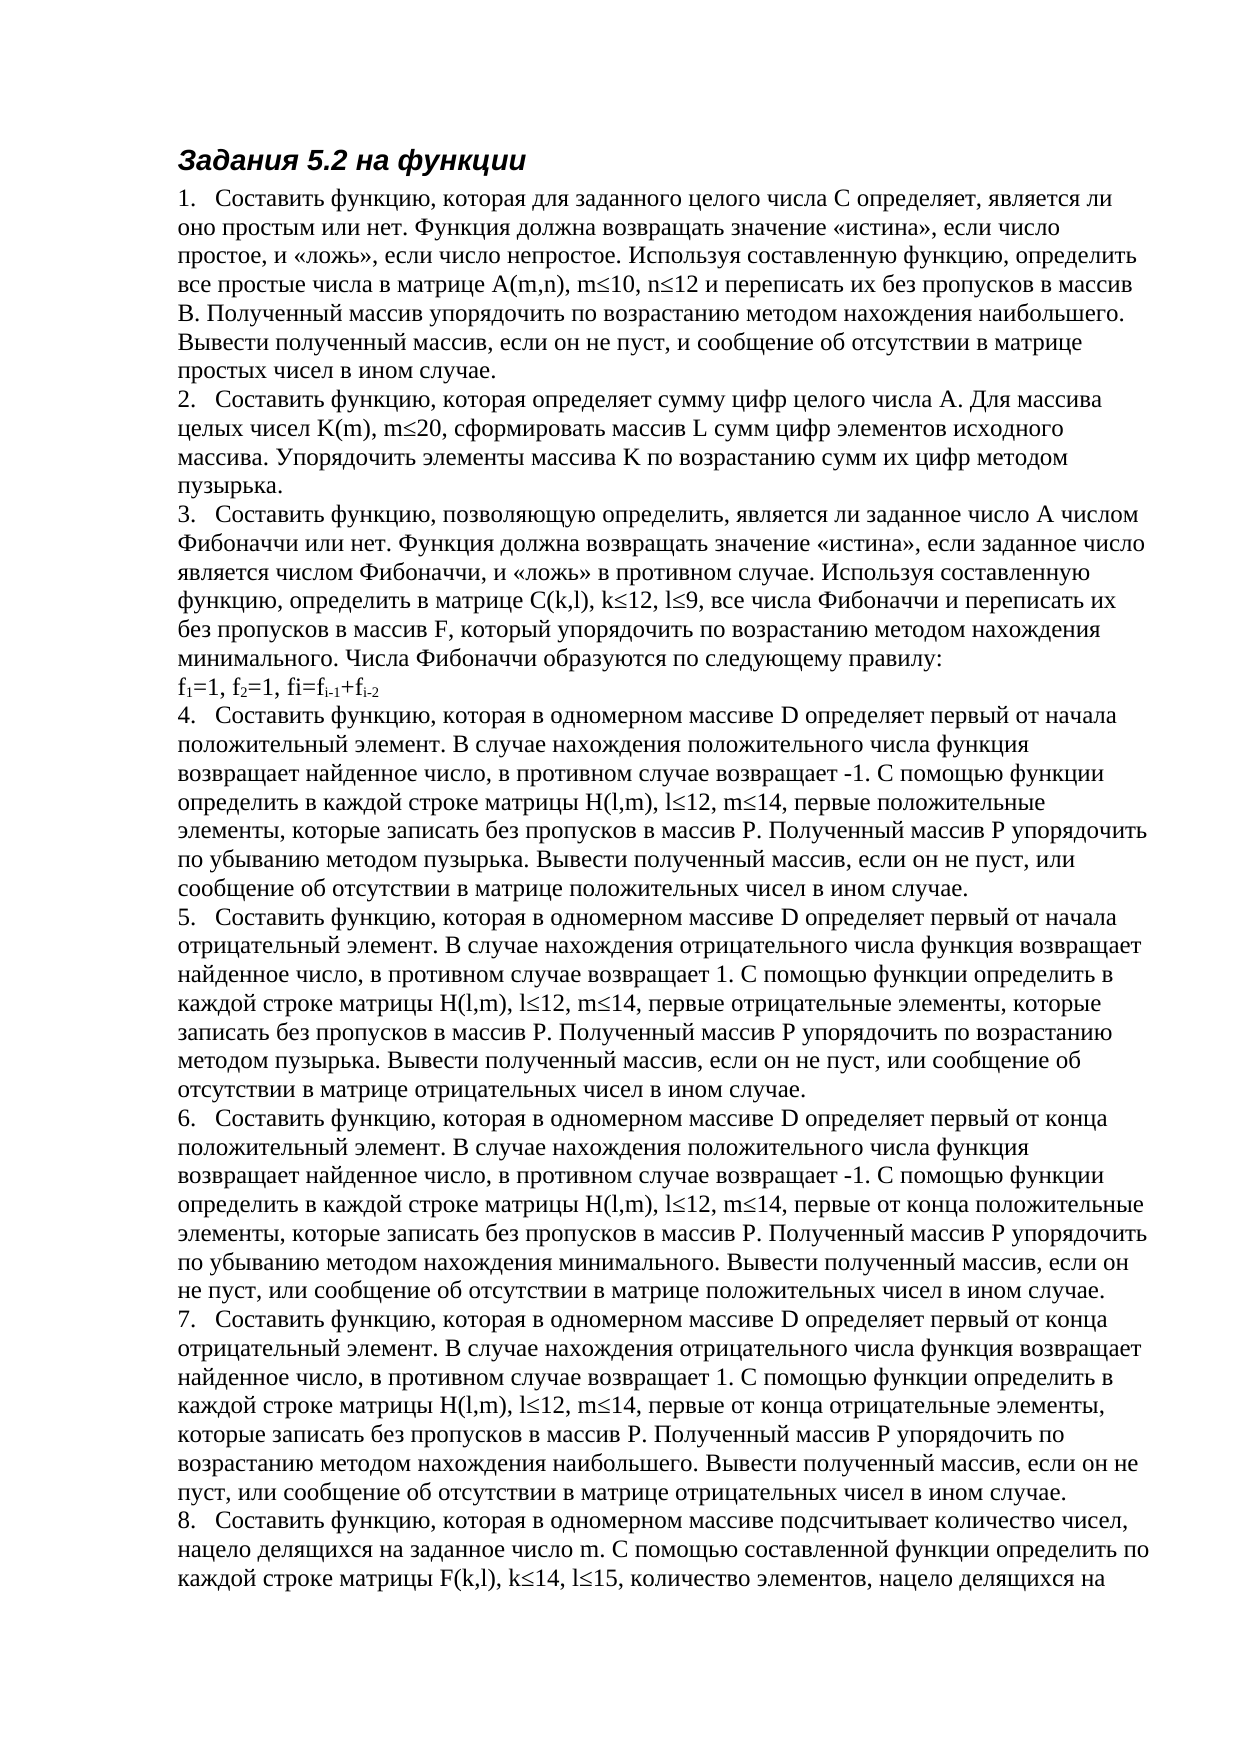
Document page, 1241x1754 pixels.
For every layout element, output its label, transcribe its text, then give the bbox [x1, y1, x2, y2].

subtitle Задания 5.2 на функции [177, 143, 1152, 177]
list Составить функцию, которая определяет сумму цифр целого числа A. Для массива целых чисел K(m), m≤20, сформировать массив L сумм цифр элементов исходного массива. Упорядочить элементы массива K по возрастанию сумм их цифр методом пузырька. [177, 384, 1152, 499]
list Составить функцию, которая в одномерном массиве D определяет первый от начала положительный элемент. В случае нахождения положительного числа функция возвращает найденное число, в противном случае возвращает -1. С помощью функции определить в каждой строке матрицы H(l,m), l≤12, m≤14, первые положительные элементы, которые записать без пропусков в массив P. Полученный массив P упорядочить по убыванию методом пузырька. Вывести полученный массив, если он не пуст, или сообщение об отсутствии в матрице положительных чисел в ином случае. [177, 700, 1152, 902]
list Составить функцию, позволяющую определить, является ли заданное число A числом Фибоначчи или нет. Функция должна возвращать значение «истина», если заданное число является числом Фибоначчи, и «ложь» в противном случае. Используя составленную функцию, определить в матрице C(k,l), k≤12, l≤9, все числа Фибоначчи и переписать их без пропусков в массив F, который упорядочить по возрастанию методом нахождения минимального. Числа Фибоначчи образуются по следующему правилу: f1=1, f2=1, fi=fi-1+fi-2 [177, 499, 1152, 700]
list Составить функцию, которая для заданного целого числа C определяет, является ли оно простым или нет. Функция должна возвращать значение «истина», если число простое, и «ложь», если число непростое. Используя составленную функцию, определить все простые числа в матрице A(m,n), m≤10, n≤12 и переписать их без пропусков в массив B. Полученный массив упорядочить по возрастанию методом нахождения наибольшего. Вывести полученный массив, если он не пуст, и сообщение об отсутствии в матрице простых чисел в ином случае. [177, 183, 1152, 384]
list Составить функцию, которая в одномерном массиве D определяет первый от конца отрицательный элемент. В случае нахождения отрицательного числа функция возвращает найденное число, в противном случае возвращает 1. С помощью функции определить в каждой строке матрицы H(l,m), l≤12, m≤14, первые от конца отрицательные элементы, которые записать без пропусков в массив P. Полученный массив P упорядочить по возрастанию методом нахождения наибольшего. Вывести полученный массив, если он не пуст, или сообщение об отсутствии в матрице отрицательных чисел в ином случае. [177, 1304, 1152, 1505]
list Составить функцию, которая в одномерном массиве подсчитывает количество чисел, нацело делящихся на заданное число m. С помощью составленной функции определить по каждой строке матрицы F(k,l), k≤14, l≤15, количество элементов, нацело делящихся на [177, 1505, 1152, 1592]
list Составить функцию, которая в одномерном массиве D определяет первый от конца положительный элемент. В случае нахождения положительного числа функция возвращает найденное число, в противном случае возвращает -1. С помощью функции определить в каждой строке матрицы H(l,m), l≤12, m≤14, первые от конца положительные элементы, которые записать без пропусков в массив P. Полученный массив P упорядочить по убыванию методом нахождения минимального. Вывести полученный массив, если он не пуст, или сообщение об отсутствии в матрице положительных чисел в ином случае. [177, 1103, 1152, 1304]
list Составить функцию, которая в одномерном массиве D определяет первый от начала отрицательный элемент. В случае нахождения отрицательного числа функция возвращает найденное число, в противном случае возвращает 1. С помощью функции определить в каждой строке матрицы H(l,m), l≤12, m≤14, первые отрицательные элементы, которые записать без пропусков в массив P. Полученный массив P упорядочить по возрастанию методом пузырька. Вывести полученный массив, если он не пуст, или сообщение об отсутствии в матрице отрицательных чисел в ином случае. [177, 902, 1152, 1103]
